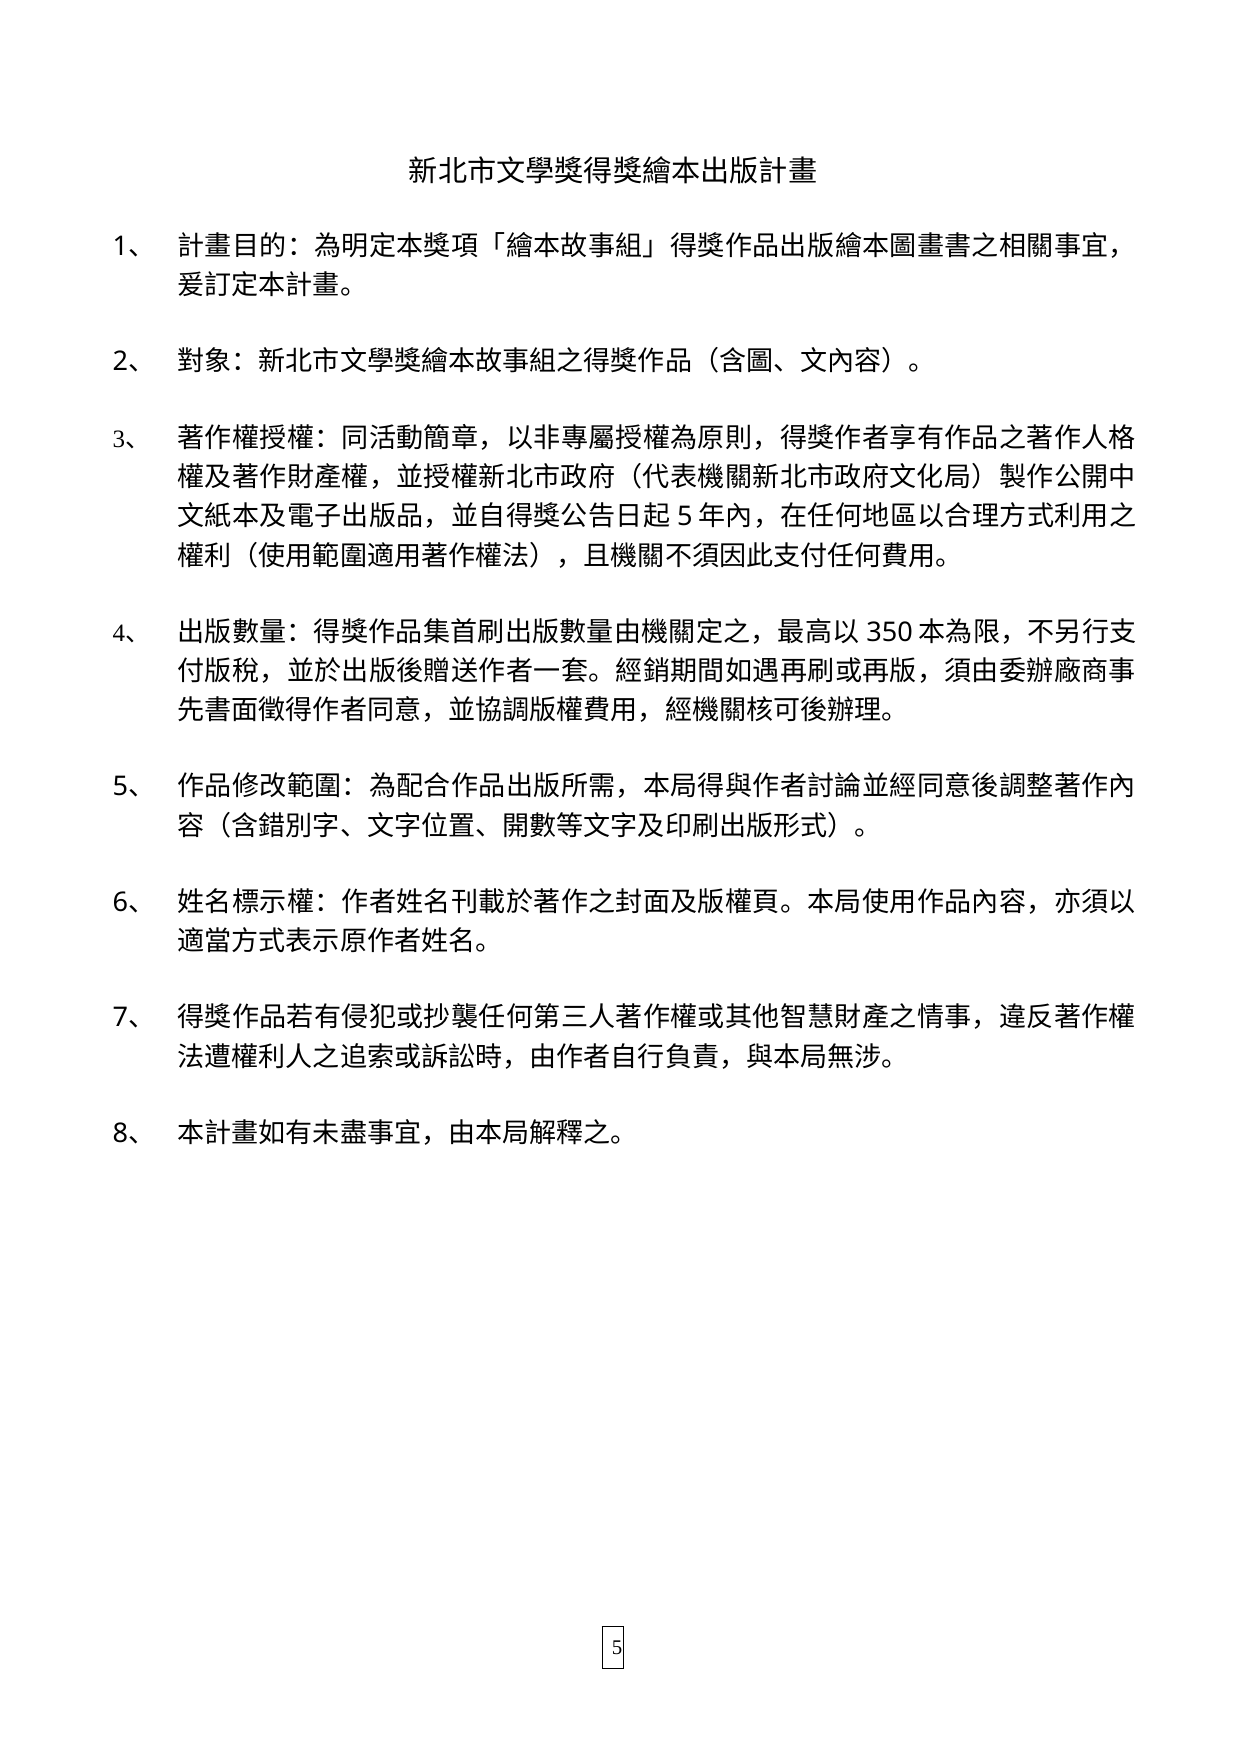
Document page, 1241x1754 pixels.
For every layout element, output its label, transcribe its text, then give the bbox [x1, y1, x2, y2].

list 著作權授權：同活動簡章，以非專屬授權為原則，得獎作者享有作品之著作人格權及著作財產權，並授權新北市政府（代表機關新北市政府文化局）製作公開中文紙本及電子出版品，並自得獎公告日起5年內，在任何地區以合理方式利用之權利（使用範圍適用著作權法），且機關不須因此支付任何費用。 [112, 416, 1137, 573]
list 對象：新北市文學獎繪本故事組之得獎作品（含圖、文內容）。 [112, 339, 1137, 379]
list 出版數量：得獎作品集首刷出版數量由機關定之，最高以350本為限，不另行支付版稅，並於出版後贈送作者一套。經銷期間如遇再刷或再版，須由委辦廠商事先書面徵得作者同意，並協調版權費用，經機關核可後辦理。 [112, 609, 1137, 727]
list 得獎作品若有侵犯或抄襲任何第三人著作權或其他智慧財產之情事，違反著作權法遭權利人之追索或訴訟時，由作者自行負責，與本局無涉。 [112, 995, 1137, 1074]
text 新北市文學獎得獎繪本出版計畫 [89, 147, 1137, 190]
list 作品修改範圍：為配合作品出版所需，本局得與作者討論並經同意後調整著作內容（含錯別字、文字位置、開數等文字及印刷出版形式）。 [112, 764, 1137, 843]
list 計畫目的：為明定本獎項「繪本故事組」得獎作品出版繪本圖畫書之相關事宜，爰訂定本計畫。 [112, 224, 1137, 302]
list 姓名標示權：作者姓名刊載於著作之封面及版權頁。本局使用作品內容，亦須以適當方式表示原作者姓名。 [112, 880, 1137, 958]
list 本計畫如有未盡事宜，由本局解釋之。 [112, 1111, 1137, 1150]
